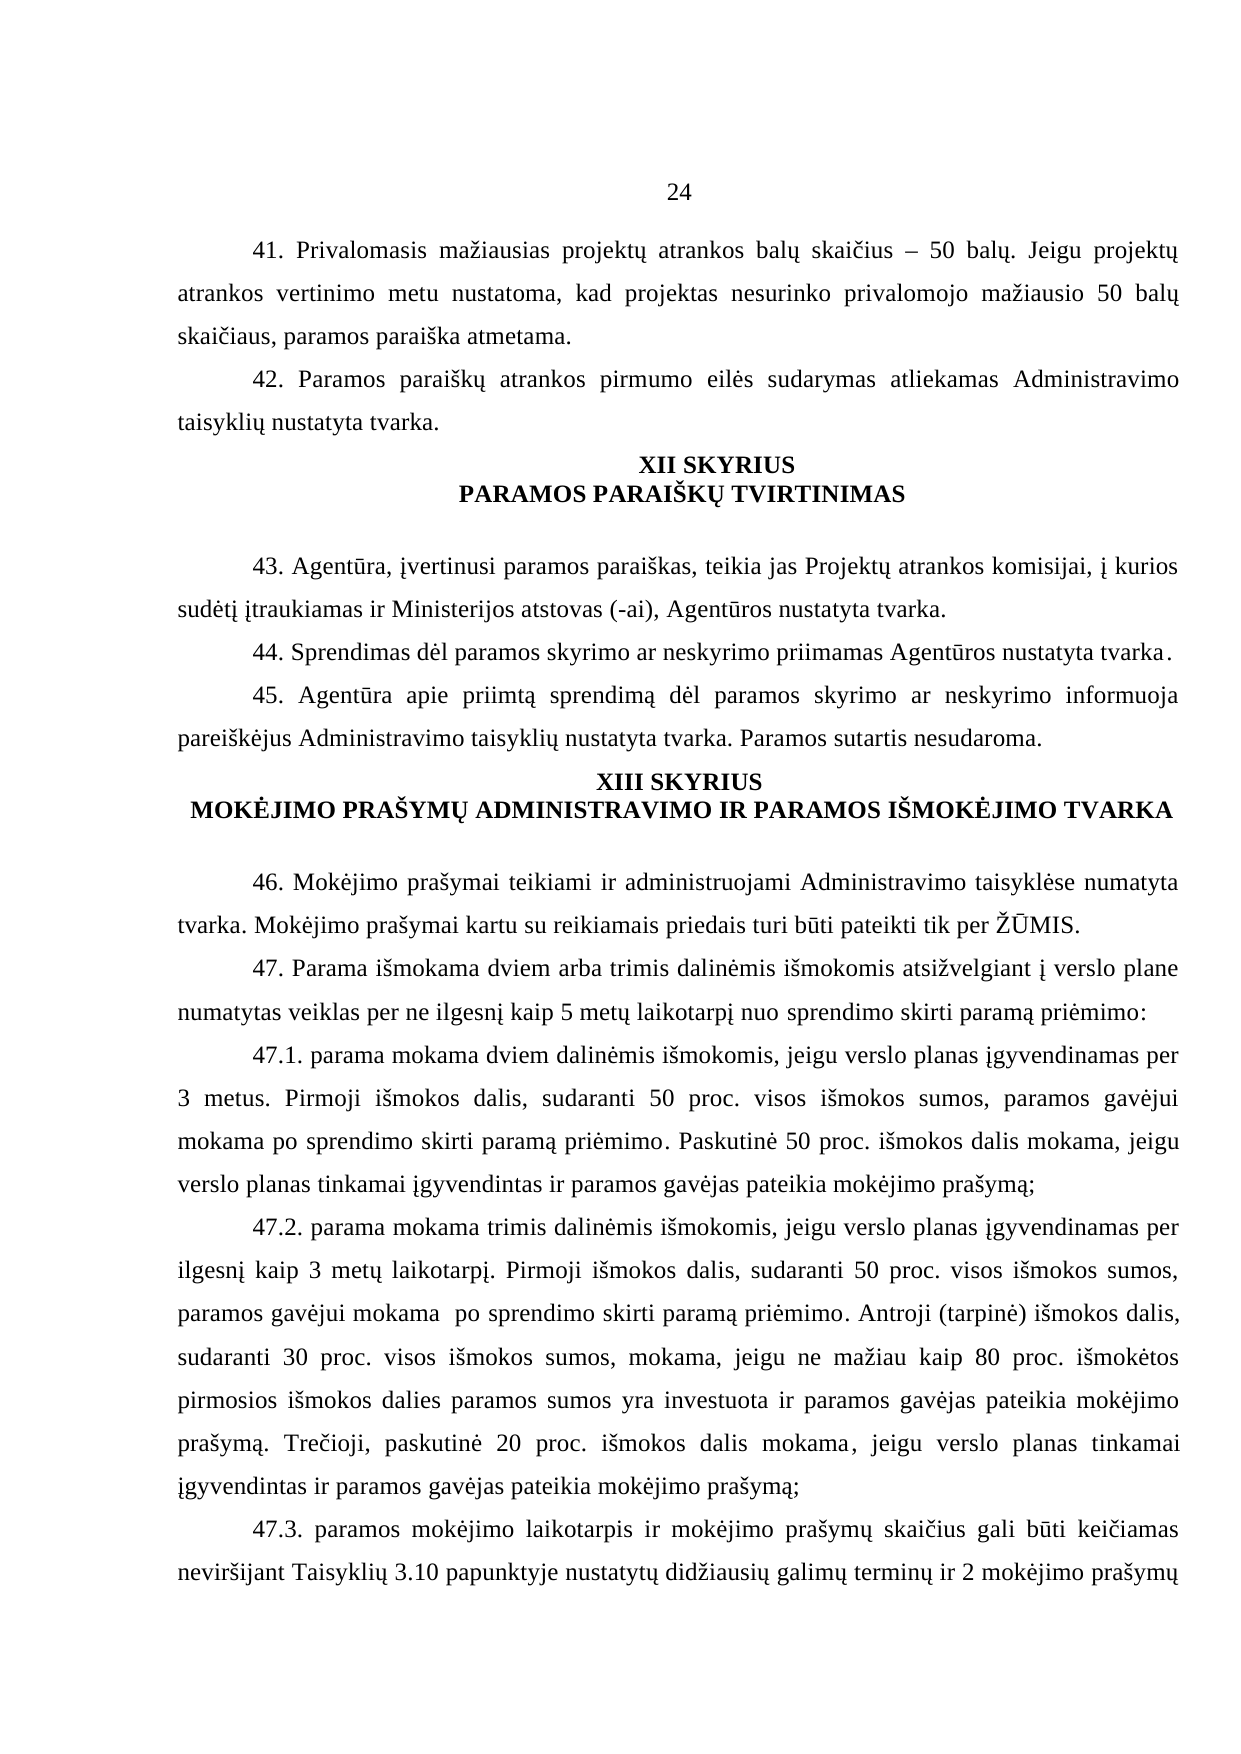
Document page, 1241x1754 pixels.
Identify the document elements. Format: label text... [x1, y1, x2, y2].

text PARAMOS PARAIŠKŲ TVIRTINIMAS [177, 479, 1181, 508]
text 43. Agentūra, įvertinusi paramos paraiškas, teikia jas Projektų atrankos komisijai, į kurios sudėtį įtraukiamas ir Ministerijos atstovas (-ai), Agentūros nustatyta tvarka. [177, 551, 1181, 623]
text XIII SKYRIUS [177, 767, 1181, 795]
text 47.2. parama mokama trimis dalinėmis išmokomis, jeigu verslo planas įgyvendinamas per ilgesnį kaip 3 metų laikotarpį. Pirmoji išmokos dalis, sudaranti 50 proc. visos išmokos sumos, paramos gavėjui mokama po sprendimo skirti paramą priėmimo. Antroji (tarpinė) išmokos dalis, sudaranti 30 proc. visos išmokos sumos, mokama, jeigu ne mažiau kaip 80 proc. išmokėtos pirmosios išmokos dalies paramos sumos yra investuota ir paramos gavėjas pateikia mokėjimo prašymą. Trečioji, paskutinė 20 proc. išmokos dalis mokama, jeigu verslo planas tinkamai įgyvendintas ir paramos gavėjas pateikia mokėjimo prašymą; [177, 1212, 1181, 1500]
text 45. Agentūra apie priimtą sprendimą dėl paramos skyrimo ar neskyrimo informuoja pareiškėjus Administravimo taisyklių nustatyta tvarka. Paramos sutartis nesudaroma. [177, 680, 1181, 752]
text MOKĖJIMO PRAŠYMŲ ADMINISTRAVIMO IR PARAMOS IŠMOKĖJIMO TVARKA [177, 795, 1181, 824]
text 44. Sprendimas dėl paramos skyrimo ar neskyrimo priimamas Agentūros nustatyta tvarka. [177, 637, 1181, 666]
text 47.1. parama mokama dviem dalinėmis išmokomis, jeigu verslo planas įgyvendinamas per 3 metus. Pirmoji išmokos dalis, sudaranti 50 proc. visos išmokos sumos, paramos gavėjui mokama po sprendimo skirti paramą priėmimo. Paskutinė 50 proc. išmokos dalis mokama, jeigu verslo planas tinkamai įgyvendintas ir paramos gavėjas pateikia mokėjimo prašymą; [177, 1040, 1181, 1198]
text 47. Parama išmokama dviem arba trimis dalinėmis išmokomis atsižvelgiant į verslo plane numatytas veiklas per ne ilgesnį kaip 5 metų laikotarpį nuo sprendimo skirti paramą priėmimo: [177, 953, 1181, 1025]
text 41. Privalomasis mažiausias projektų atrankos balų skaičius – 50 balų. Jeigu projektų atrankos vertinimo metu nustatoma, kad projektas nesurinko privalomojo mažiausio 50 balų skaičiaus, paramos paraiška atmetama. [177, 235, 1181, 350]
text 47.3. paramos mokėjimo laikotarpis ir mokėjimo prašymų skaičius gali būti keičiamas neviršijant Taisyklių 3.10 papunktyje nustatytų didžiausių galimų terminų ir 2 mokėjimo prašymų [177, 1514, 1181, 1586]
text 46. Mokėjimo prašymai teikiami ir administruojami Administravimo taisyklėse numatyta tvarka. Mokėjimo prašymai kartu su reikiamais priedais turi būti pateikti tik per ŽŪMIS. [177, 867, 1181, 939]
text XII SKYRIUS [177, 450, 1181, 479]
text 42. Paramos paraiškų atrankos pirmumo eilės sudarymas atliekamas Administravimo taisyklių nustatyta tvarka. [177, 364, 1181, 436]
